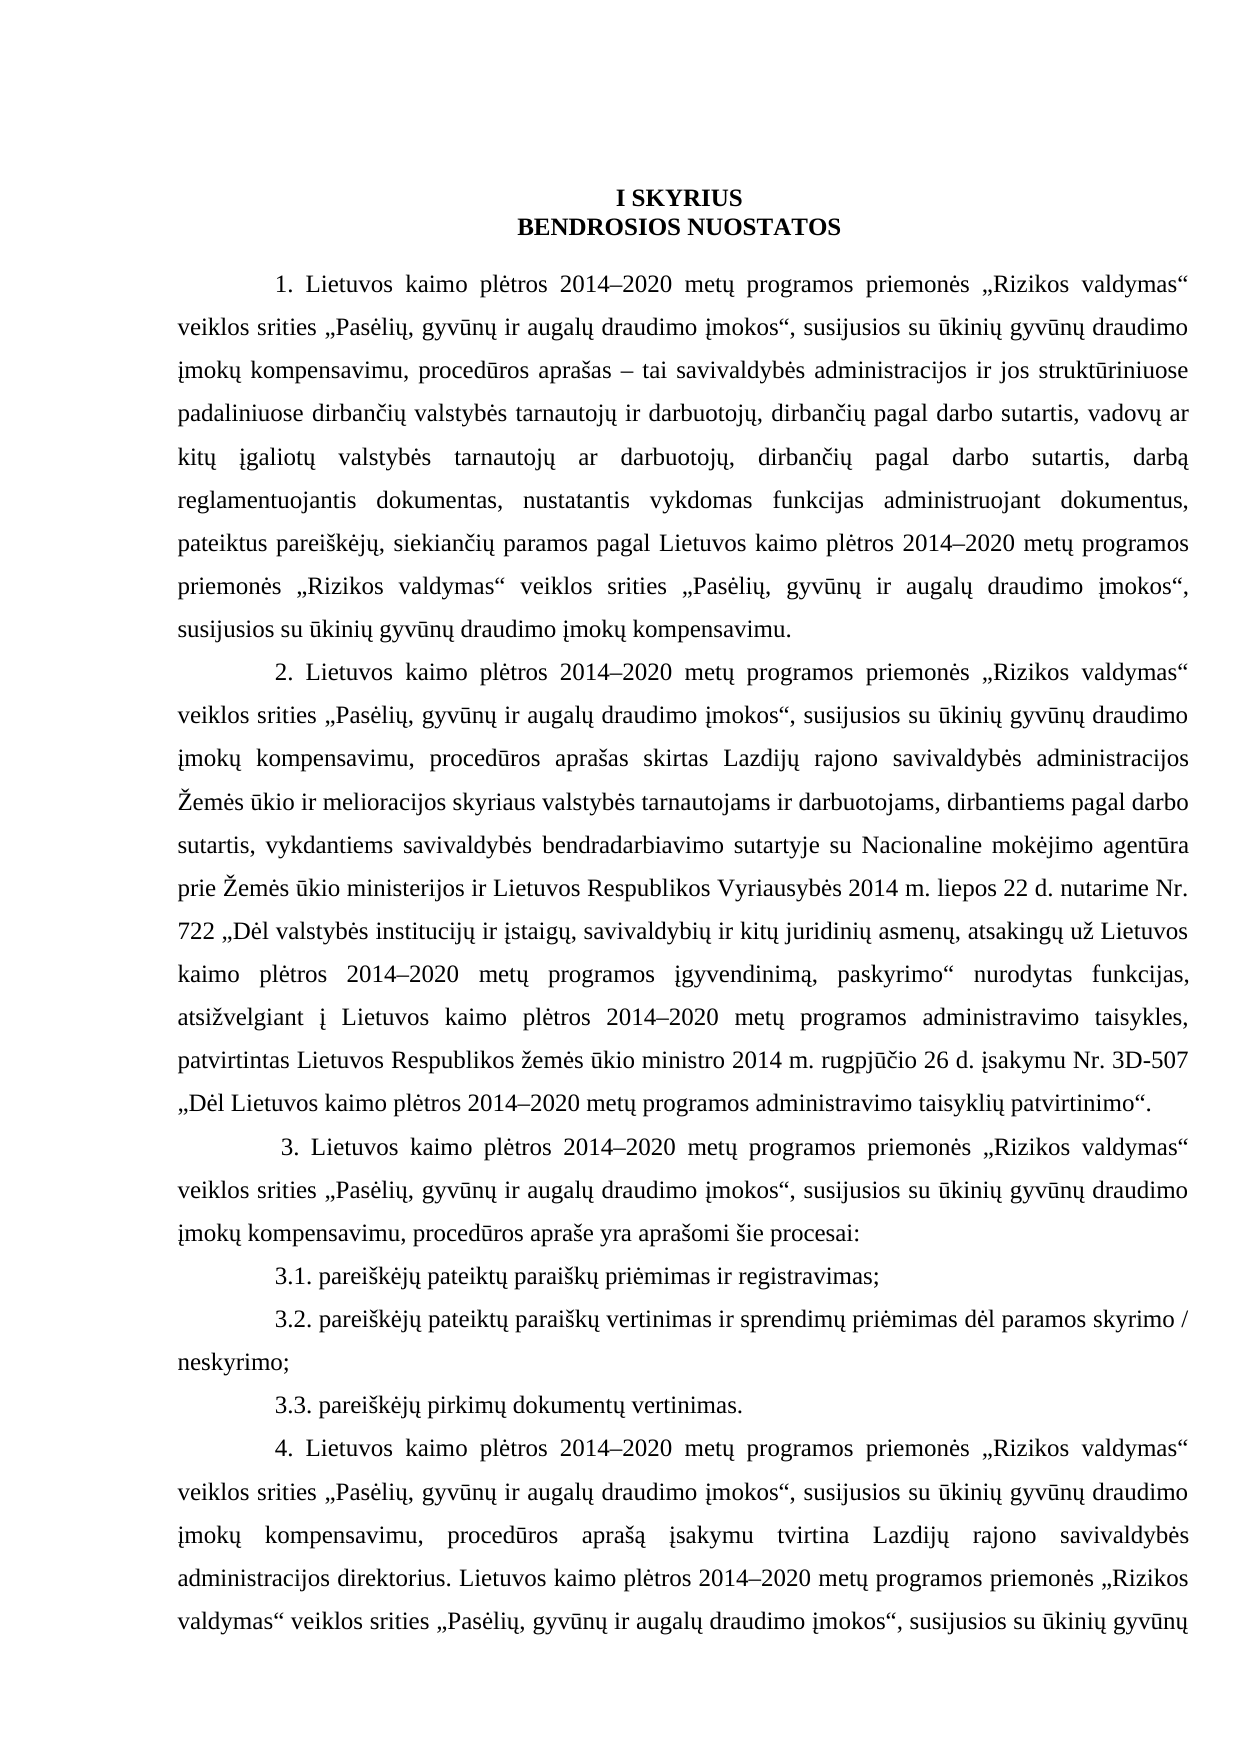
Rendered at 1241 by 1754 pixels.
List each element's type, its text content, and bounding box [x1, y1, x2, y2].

text 1. Lietuvos kaimo plėtros 2014–2020 metų programos priemonės „Rizikos valdymas“ veiklos srities „Pasėlių, gyvūnų ir augalų draudimo įmokos“, susijusios su ūkinių gyvūnų draudimo įmokų kompensavimu, procedūros aprašas – tai savivaldybės administracijos ir jos struktūriniuose padaliniuose dirbančių valstybės tarnautojų ir darbuotojų, dirbančių pagal darbo sutartis, vadovų ar kitų įgaliotų valstybės tarnautojų ar darbuotojų, dirbančių pagal darbo sutartis, darbą reglamentuojantis dokumentas, nustatantis vykdomas funkcijas administruojant dokumentus, pateiktus pareiškėjų, siekiančių paramos pagal Lietuvos kaimo plėtros 2014–2020 metų programos priemonės „Rizikos valdymas“ veiklos srities „Pasėlių, gyvūnų ir augalų draudimo įmokos“, susijusios su ūkinių gyvūnų draudimo įmokų kompensavimu. [177, 269, 1190, 643]
text 3.3. pareiškėjų pirkimų dokumentų vertinimas. [177, 1390, 1190, 1419]
text 2. Lietuvos kaimo plėtros 2014–2020 metų programos priemonės „Rizikos valdymas“ veiklos srities „Pasėlių, gyvūnų ir augalų draudimo įmokos“, susijusios su ūkinių gyvūnų draudimo įmokų kompensavimu, procedūros aprašas skirtas Lazdijų rajono savivaldybės administracijos Žemės ūkio ir melioracijos skyriaus valstybės tarnautojams ir darbuotojams, dirbantiems pagal darbo sutartis, vykdantiems savivaldybės bendradarbiavimo sutartyje su Nacionaline mokėjimo agentūra prie Žemės ūkio ministerijos ir Lietuvos Respublikos Vyriausybės 2014 m. liepos 22 d. nutarime Nr. 722 „Dėl valstybės institucijų ir įstaigų, savivaldybių ir kitų juridinių asmenų, atsakingų už Lietuvos kaimo plėtros 2014–2020 metų programos įgyvendinimą, paskyrimo“ nurodytas funkcijas, atsižvelgiant į Lietuvos kaimo plėtros 2014–2020 metų programos administravimo taisykles, patvirtintas Lietuvos Respublikos žemės ūkio ministro 2014 m. rugpjūčio 26 d. įsakymu Nr. 3D-507 „Dėl Lietuvos kaimo plėtros 2014–2020 metų programos administravimo taisyklių patvirtinimo“. [177, 657, 1190, 1117]
text BENDROSIOS NUOSTATOS [177, 212, 1181, 240]
text 3.2. pareiškėjų pateiktų paraiškų vertinimas ir sprendimų priėmimas dėl paramos skyrimo / neskyrimo; [177, 1304, 1190, 1376]
text 3. Lietuvos kaimo plėtros 2014–2020 metų programos priemonės „Rizikos valdymas“ veiklos srities „Pasėlių, gyvūnų ir augalų draudimo įmokos“, susijusios su ūkinių gyvūnų draudimo įmokų kompensavimu, procedūros apraše yra aprašomi šie procesai: [177, 1132, 1190, 1247]
text I SKYRIUS [177, 183, 1181, 212]
text 3.1. pareiškėjų pateiktų paraiškų priėmimas ir registravimas; [177, 1261, 1190, 1290]
text 4. Lietuvos kaimo plėtros 2014–2020 metų programos priemonės „Rizikos valdymas“ veiklos srities „Pasėlių, gyvūnų ir augalų draudimo įmokos“, susijusios su ūkinių gyvūnų draudimo įmokų kompensavimu, procedūros aprašą įsakymu tvirtina Lazdijų rajono savivaldybės administracijos direktorius. Lietuvos kaimo plėtros 2014–2020 metų programos priemonės „Rizikos valdymas“ veiklos srities „Pasėlių, gyvūnų ir augalų draudimo įmokos“, susijusios su ūkinių gyvūnų [177, 1433, 1190, 1635]
